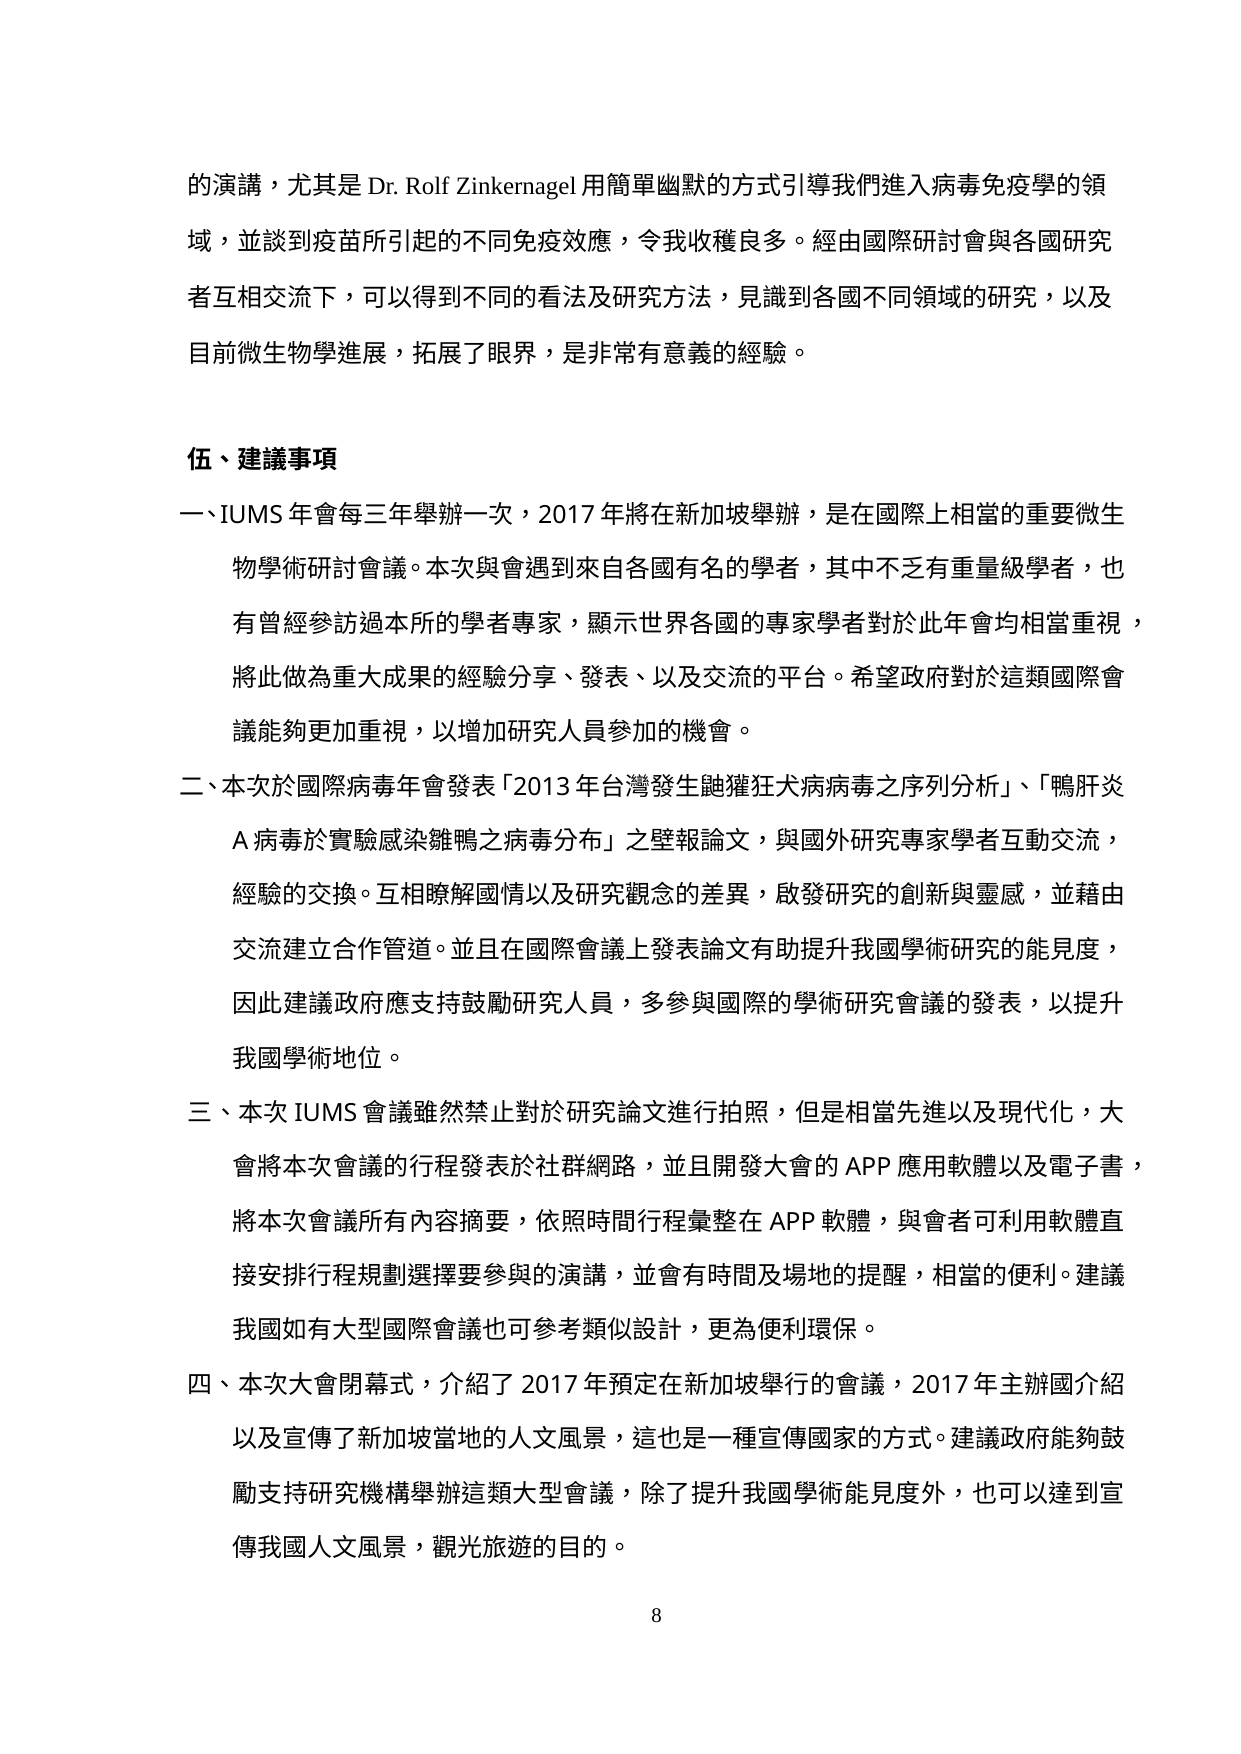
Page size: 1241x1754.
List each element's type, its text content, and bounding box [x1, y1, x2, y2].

text 二、本次於國際病毒年會發表「2013年台灣發生鼬獾狂犬病病毒之序列分析」、「鴨肝炎A病毒於實驗感染雛鴨之病毒分布」之壁報論文，與國外研究專家學者互動交流，經驗的交換。互相瞭解國情以及研究觀念的差異，啟發研究的創新與靈感，並藉由交流建立合作管道。並且在國際會議上發表論文有助提升我國學術研究的能見度，因此建議政府應支持鼓勵研究人員，多參與國際的學術研究會議的發表，以提升我國學術地位。 [173, 766, 1125, 1074]
text 伍、建議事項 [187, 440, 1125, 476]
text 三、本次IUMS會議雖然禁止對於研究論文進行拍照，但是相當先進以及現代化，大會將本次會議的行程發表於社群網路，並且開發大會的APP應用軟體以及電子書，將本次會議所有內容摘要，依照時間行程彙整在APP軟體，與會者可利用軟體直接安排行程規劃選擇要參與的演講，並會有時間及場地的提醒，相當的便利。建議我國如有大型國際會議也可參考類似設計，更為便利環保。 [187, 1092, 1125, 1346]
text 一、IUMS年會每三年舉辦一次，2017年將在新加坡舉辦，是在國際上相當的重要微生物學術研討會議。本次與會遇到來自各國有名的學者，其中不乏有重量級學者，也有曾經參訪過本所的學者專家，顯示世界各國的專家學者對於此年會均相當重視，將此做為重大成果的經驗分享、發表、以及交流的平台。希望政府對於這類國際會議能夠更加重視，以增加研究人員參加的機會。 [173, 494, 1125, 748]
text 四、本次大會閉幕式，介紹了2017年預定在新加坡舉行的會議，2017年主辦國介紹以及宣傳了新加坡當地的人文風景，這也是一種宣傳國家的方式。建議政府能夠鼓勵支持研究機構舉辦這類大型會議，除了提升我國學術能見度外，也可以達到宣傳我國人文風景，觀光旅遊的目的。 [187, 1364, 1125, 1564]
text 的演講，尤其是Dr. Rolf Zinkernagel用簡單幽默的方式引導我們進入病毒免疫學的領域，並談到疫苗所引起的不同免疫效應，令我收穫良多。經由國際研討會與各國研究者互相交流下，可以得到不同的看法及研究方法，見識到各國不同領域的研究，以及目前微生物學進展，拓展了眼界，是非常有意義的經驗。 [187, 164, 1125, 371]
